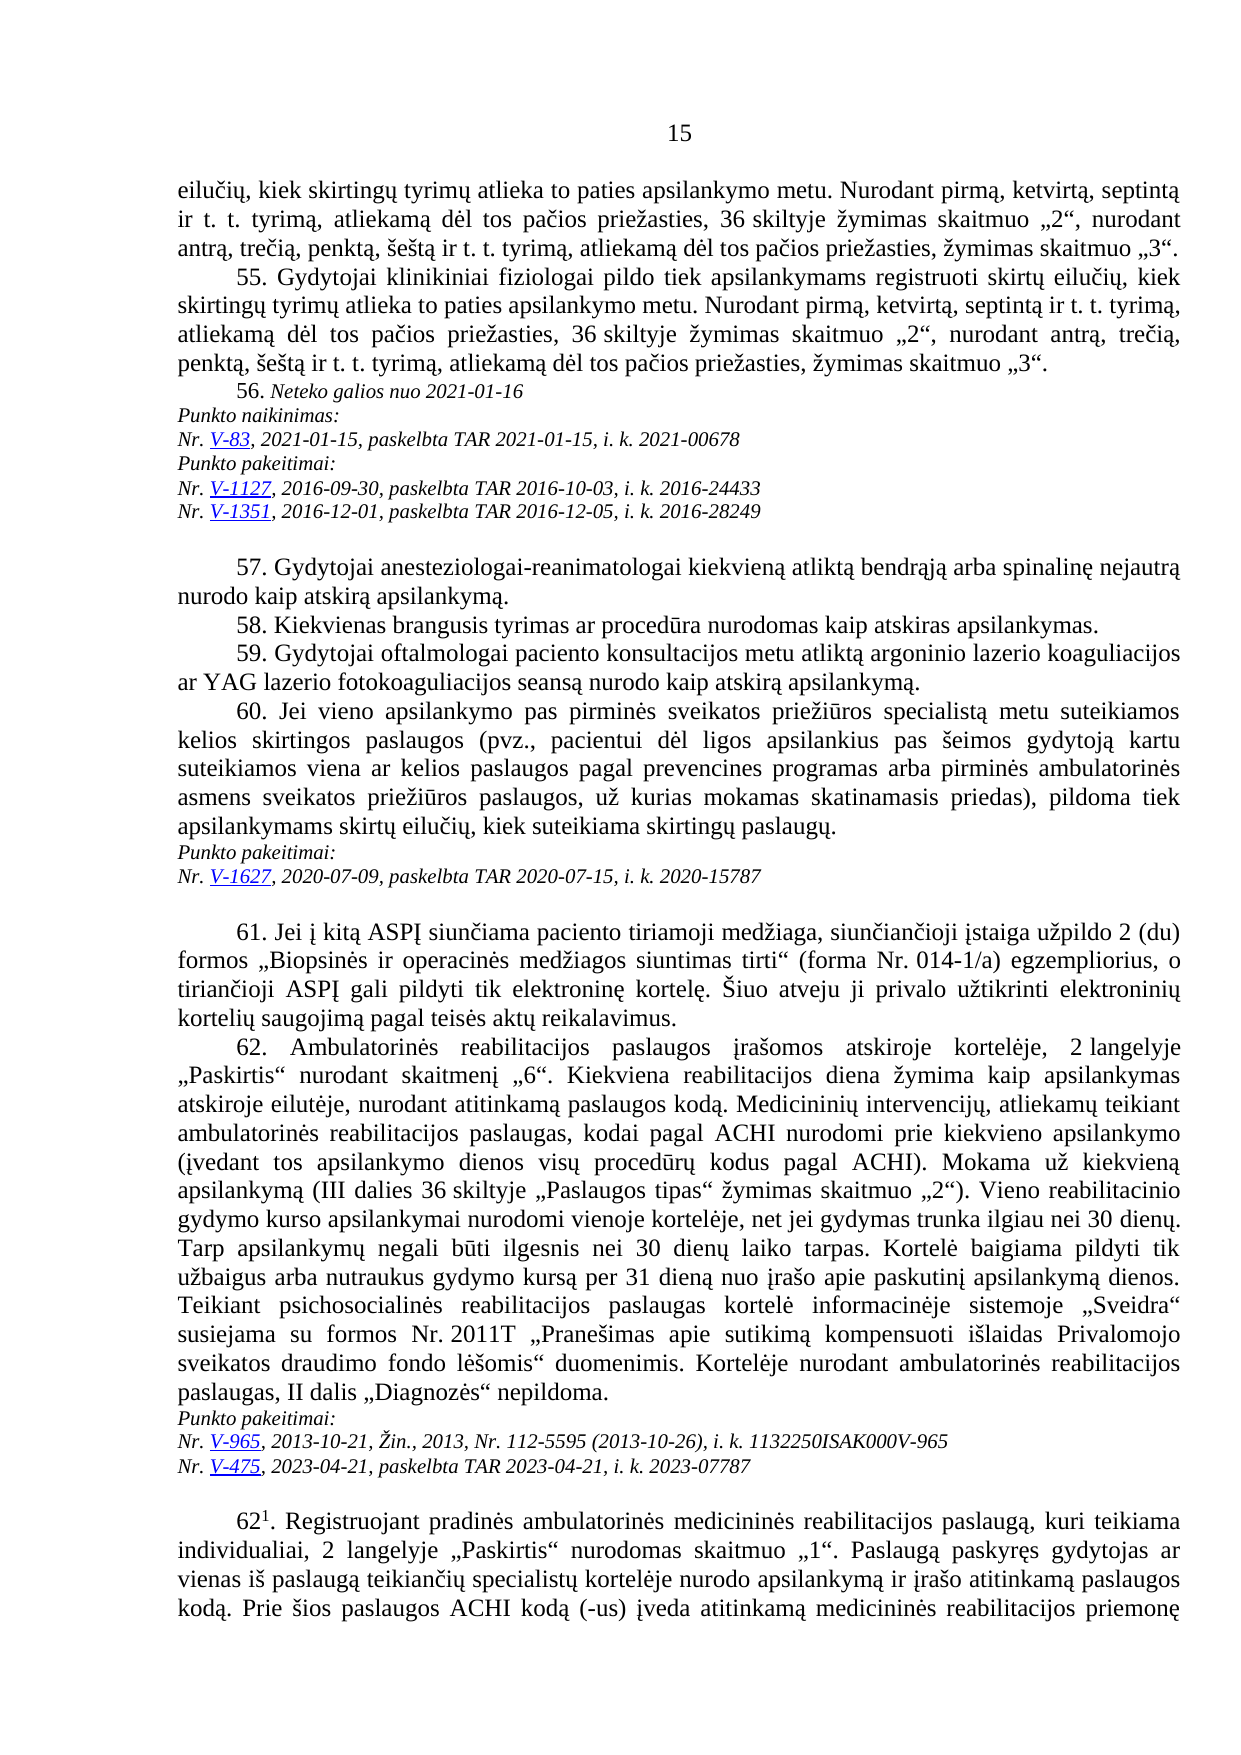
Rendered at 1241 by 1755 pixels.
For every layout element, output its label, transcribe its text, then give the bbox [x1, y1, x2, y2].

text Nr. V-83, 2021-01-15, paskelbta TAR 2021-01-15, i. k. 2021-00678 [177, 427, 1181, 451]
text Nr. V-1127, 2016-09-30, paskelbta TAR 2016-10-03, i. k. 2016-24433 [177, 475, 1181, 499]
text Nr. V-965, 2013-10-21, Žin., 2013, Nr. 112-5595 (2013-10-26), i. k. 1132250ISAK000V-965 [177, 1429, 1181, 1453]
text Punkto naikinimas: [177, 403, 1181, 427]
text 61. Jei į kitą ASPĮ siunčiama paciento tiriamoji medžiaga, siunčiančioji įstaiga užpildo 2 (du) formos „Biopsinės ir operacinės medžiagos siuntimas tirti“ (forma Nr. 014-1/a) egzempliorius, o tiriančioji ASPĮ gali pildyti tik elektroninę kortelę. Šiuo atveju ji privalo užtikrinti elektroninių kortelių saugojimą pagal teisės aktų reikalavimus. [177, 917, 1181, 1032]
text 59. Gydytojai oftalmologai paciento konsultacijos metu atliktą argoninio lazerio koaguliacijos ar YAG lazerio fotokoaguliacijos seansą nurodo kaip atskirą apsilankymą. [177, 638, 1181, 696]
text Punkto pakeitimai: [177, 1405, 1181, 1429]
text Punkto pakeitimai: [177, 451, 1181, 475]
text 621. Registruojant pradinės ambulatorinės medicininės reabilitacijos paslaugą, kuri teikiama individualiai, 2 langelyje „Paskirtis“ nurodomas skaitmuo „1“. Paslaugą paskyręs gydytojas ar vienas iš paslaugą teikiančių specialistų kortelėje nurodo apsilankymą ir įrašo atitinkamą paslaugos kodą. Prie šios paslaugos ACHI kodą (-us) įveda atitinkamą medicininės reabilitacijos priemonę [177, 1506, 1181, 1621]
text Nr. V-1627, 2020-07-09, paskelbta TAR 2020-07-15, i. k. 2020-15787 [177, 864, 1181, 888]
text 62. Ambulatorinės reabilitacijos paslaugos įrašomos atskiroje kortelėje, 2 langelyje „Paskirtis“ nurodant skaitmenį „6“. Kiekviena reabilitacijos diena žymima kaip apsilankymas atskiroje eilutėje, nurodant atitinkamą paslaugos kodą. Medicininių intervencijų, atliekamų teikiant ambulatorinės reabilitacijos paslaugas, kodai pagal ACHI nurodomi prie kiekvieno apsilankymo (įvedant tos apsilankymo dienos visų procedūrų kodus pagal ACHI). Mokama už kiekvieną apsilankymą (III dalies 36 skiltyje „Paslaugos tipas“ žymimas skaitmuo „2“). Vieno reabilitacinio gydymo kurso apsilankymai nurodomi vienoje kortelėje, net jei gydymas trunka ilgiau nei 30 dienų. Tarp apsilankymų negali būti ilgesnis nei 30 dienų laiko tarpas. Kortelė baigiama pildyti tik užbaigus arba nutraukus gydymo kursą per 31 dieną nuo įrašo apie paskutinį apsilankymą dienos. Teikiant psichosocialinės reabilitacijos paslaugas kortelė informacinėje sistemoje „Sveidra“ susiejama su formos Nr. 2011T „Pranešimas apie sutikimą kompensuoti išlaidas Privalomojo sveikatos draudimo fondo lėšomis“ duomenimis. Kortelėje nurodant ambulatorinės reabilitacijos paslaugas, II dalis „Diagnozės“ nepildoma. [177, 1032, 1181, 1405]
text 57. Gydytojai anesteziologai-reanimatologai kiekvieną atliktą bendrąją arba spinalinę nejautrą nurodo kaip atskirą apsilankymą. [177, 552, 1181, 610]
text eilučių, kiek skirtingų tyrimų atlieka to paties apsilankymo metu. Nurodant pirmą, ketvirtą, septintą ir t. t. tyrimą, atliekamą dėl tos pačios priežasties, 36 skiltyje žymimas skaitmuo „2“, nurodant antrą, trečią, penktą, šeštą ir t. t. tyrimą, atliekamą dėl tos pačios priežasties, žymimas skaitmuo „3“. [177, 176, 1181, 262]
text 56. Neteko galios nuo 2021-01-16 [177, 377, 1181, 403]
text 55. Gydytojai klinikiniai fiziologai pildo tiek apsilankymams registruoti skirtų eilučių, kiek skirtingų tyrimų atlieka to paties apsilankymo metu. Nurodant pirmą, ketvirtą, septintą ir t. t. tyrimą, atliekamą dėl tos pačios priežasties, 36 skiltyje žymimas skaitmuo „2“, nurodant antrą, trečią, penktą, šeštą ir t. t. tyrimą, atliekamą dėl tos pačios priežasties, žymimas skaitmuo „3“. [177, 262, 1181, 377]
text Nr. V-1351, 2016-12-01, paskelbta TAR 2016-12-05, i. k. 2016-28249 [177, 499, 1181, 523]
text Punkto pakeitimai: [177, 840, 1181, 864]
text Nr. V-475, 2023-04-21, paskelbta TAR 2023-04-21, i. k. 2023-07787 [177, 1453, 1181, 1478]
text 58. Kiekvienas brangusis tyrimas ar procedūra nurodomas kaip atskiras apsilankymas. [177, 610, 1181, 638]
text 60. Jei vieno apsilankymo pas pirminės sveikatos priežiūros specialistą metu suteikiamos kelios skirtingos paslaugos (pvz., pacientui dėl ligos apsilankius pas šeimos gydytoją kartu suteikiamos viena ar kelios paslaugos pagal prevencines programas arba pirminės ambulatorinės asmens sveikatos priežiūros paslaugos, už kurias mokamas skatinamasis priedas), pildoma tiek apsilankymams skirtų eilučių, kiek suteikiama skirtingų paslaugų. [177, 696, 1181, 840]
